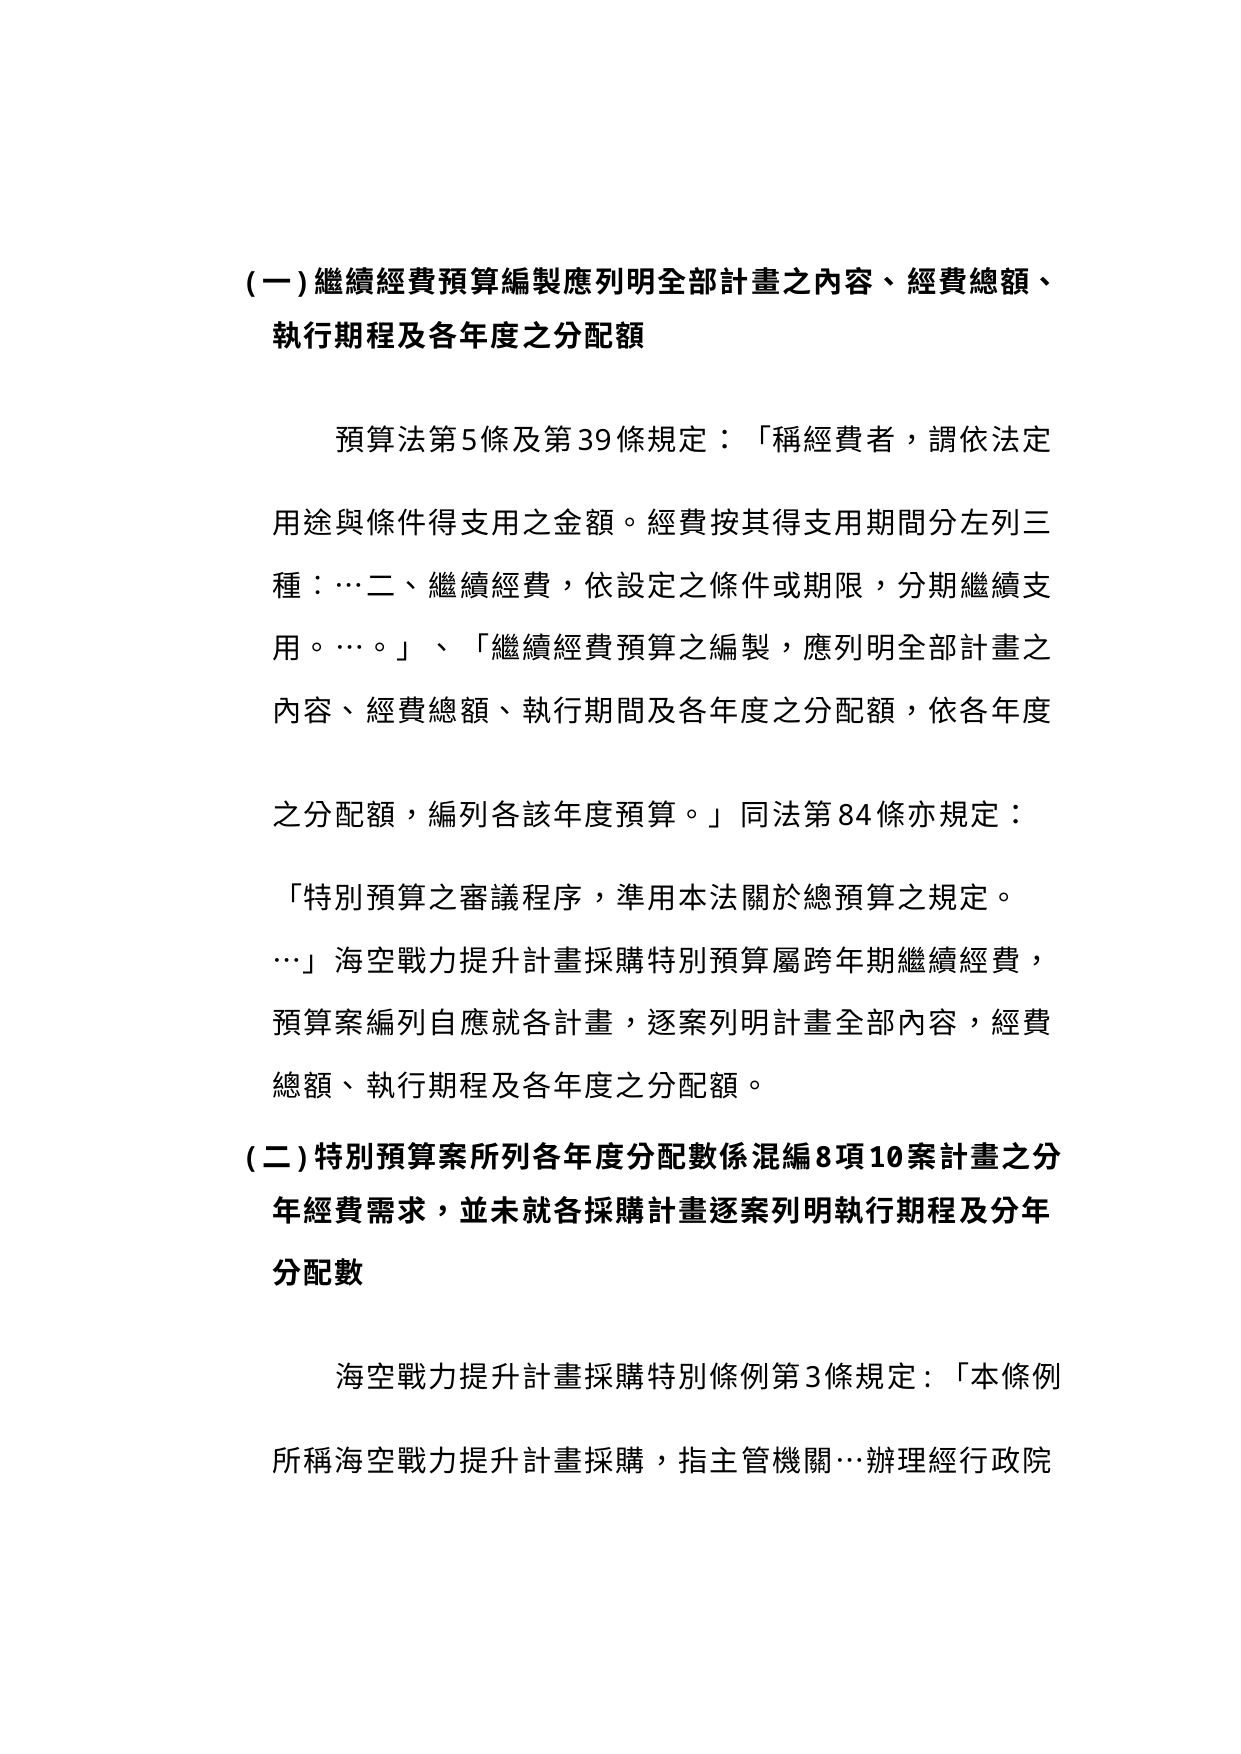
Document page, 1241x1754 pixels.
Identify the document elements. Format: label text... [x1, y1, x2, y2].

text 預算法第5條及第39條規定：「稱經費者，謂依法定用途與條件得支用之金額。經費按其得支用期間分左列三種︰…二、繼續經費，依設定之條件或期限，分期繼續支用。…。」、「繼續經費預算之編製，應列明全部計畫之內容、經費總額、執行期間及各年度之分配額，依各年度之分配額，編列各該年度預算。」同法第84條亦規定：「特別預算之審議程序，準用本法關於總預算之規定。…」海空戰力提升計畫採購特別預算屬跨年期繼續經費，預算案編列自應就各計畫，逐案列明計畫全部內容，經費總額、執行期程及各年度之分配額。 [266, 354, 1063, 1104]
text 海空戰力提升計畫採購特別條例第3條規定:「本條例所稱海空戰力提升計畫採購，指主管機關…辦理經行政院核定採購之各式精準飛彈、海軍高效能艦艇、海巡艦艇戰時武器加裝…。」國防部爰依上開條例規定提出8項10案武器裝備籌購計畫，並由行政院擬具海空戰力提升計畫採購特別預算案，歲出編列2,372億6,999萬7千元，111年度至115年度之分年經費分別為480億1,083萬3千元、632億2,695萬8千元、492億6,584萬6千元、474億4,248萬4千元及293億2,387萬6千元。惟查上述所列分年經費係混編8項10案相關武器裝備5(111-115)年度所需分年經費總額，預算書中並未逐案列明各計畫執行期程及分年分配數。 [266, 1292, 1063, 1479]
text (二)特別預算案所列各年度分配數係混編8項10案計畫之分年經費需求，並未就各採購計畫逐案列明執行期程及分年分配數 [236, 1104, 1063, 1292]
text (一)繼續經費預算編製應列明全部計畫之內容、經費總額、執行期程及各年度之分配額 [236, 229, 1063, 354]
